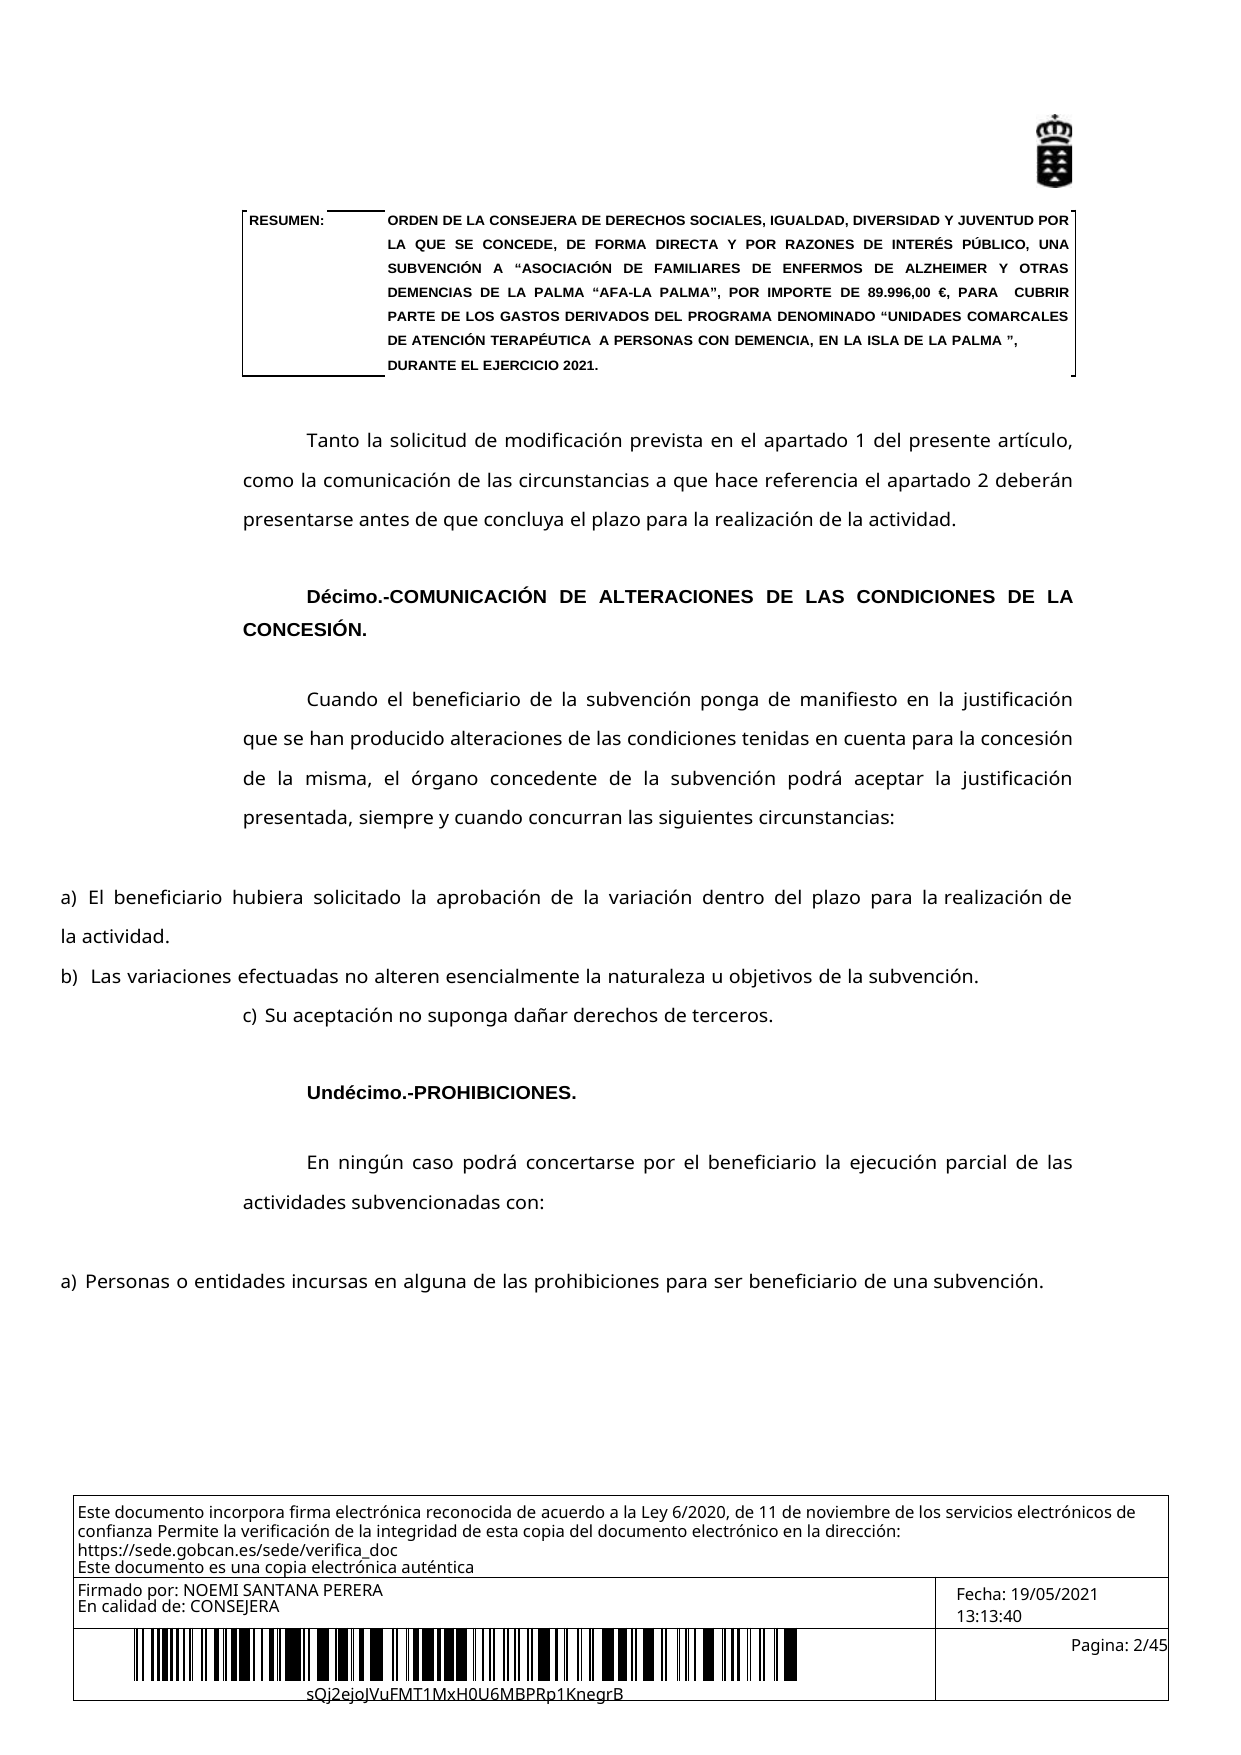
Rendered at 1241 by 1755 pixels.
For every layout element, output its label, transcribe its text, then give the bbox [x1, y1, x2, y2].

subtitle Décimo.-COMUNICACIÓN DE ALTERACIONES DE LAS CONDICIONES DE LA CONCESIÓN. [243, 586, 1073, 641]
list El beneficiario hubiera solicitado la aprobación de la variación dentro del plazo para la realización de la actividad. [60, 884, 1073, 949]
text Cuando el beneficiario de la subvención ponga de manifiesto en la justificación que se han producido alteraciones de las condiciones tenidas en cuenta para la concesión de la misma, el órgano concedente de la subvención podrá aceptar la justificación presentada, siempre y cuando concurran las siguientes circunstancias: [243, 686, 1074, 830]
list Personas o entidades incursas en alguna de las prohibiciones para ser beneficiario de una subvención. [60, 1268, 1073, 1294]
list Las variaciones efectuadas no alteren esencialmente la naturaleza u objetivos de la subvención. [60, 963, 1073, 988]
text Tanto la solicitud de modificación prevista en el apartado 1 del presente artículo, como la comunicación de las circunstancias a que hace referencia el apartado 2 deberán presentarse antes de que concluya el plazo para la realización de la actividad. [243, 427, 1074, 532]
list Su aceptación no suponga dañar derechos de terceros. [242, 1002, 1180, 1028]
subtitle Undécimo.-PROHIBICIONES. [307, 1082, 1180, 1104]
text En ningún caso podrá concertarse por el beneficiario la ejecución parcial de las actividades subvencionadas con: [243, 1149, 1073, 1214]
